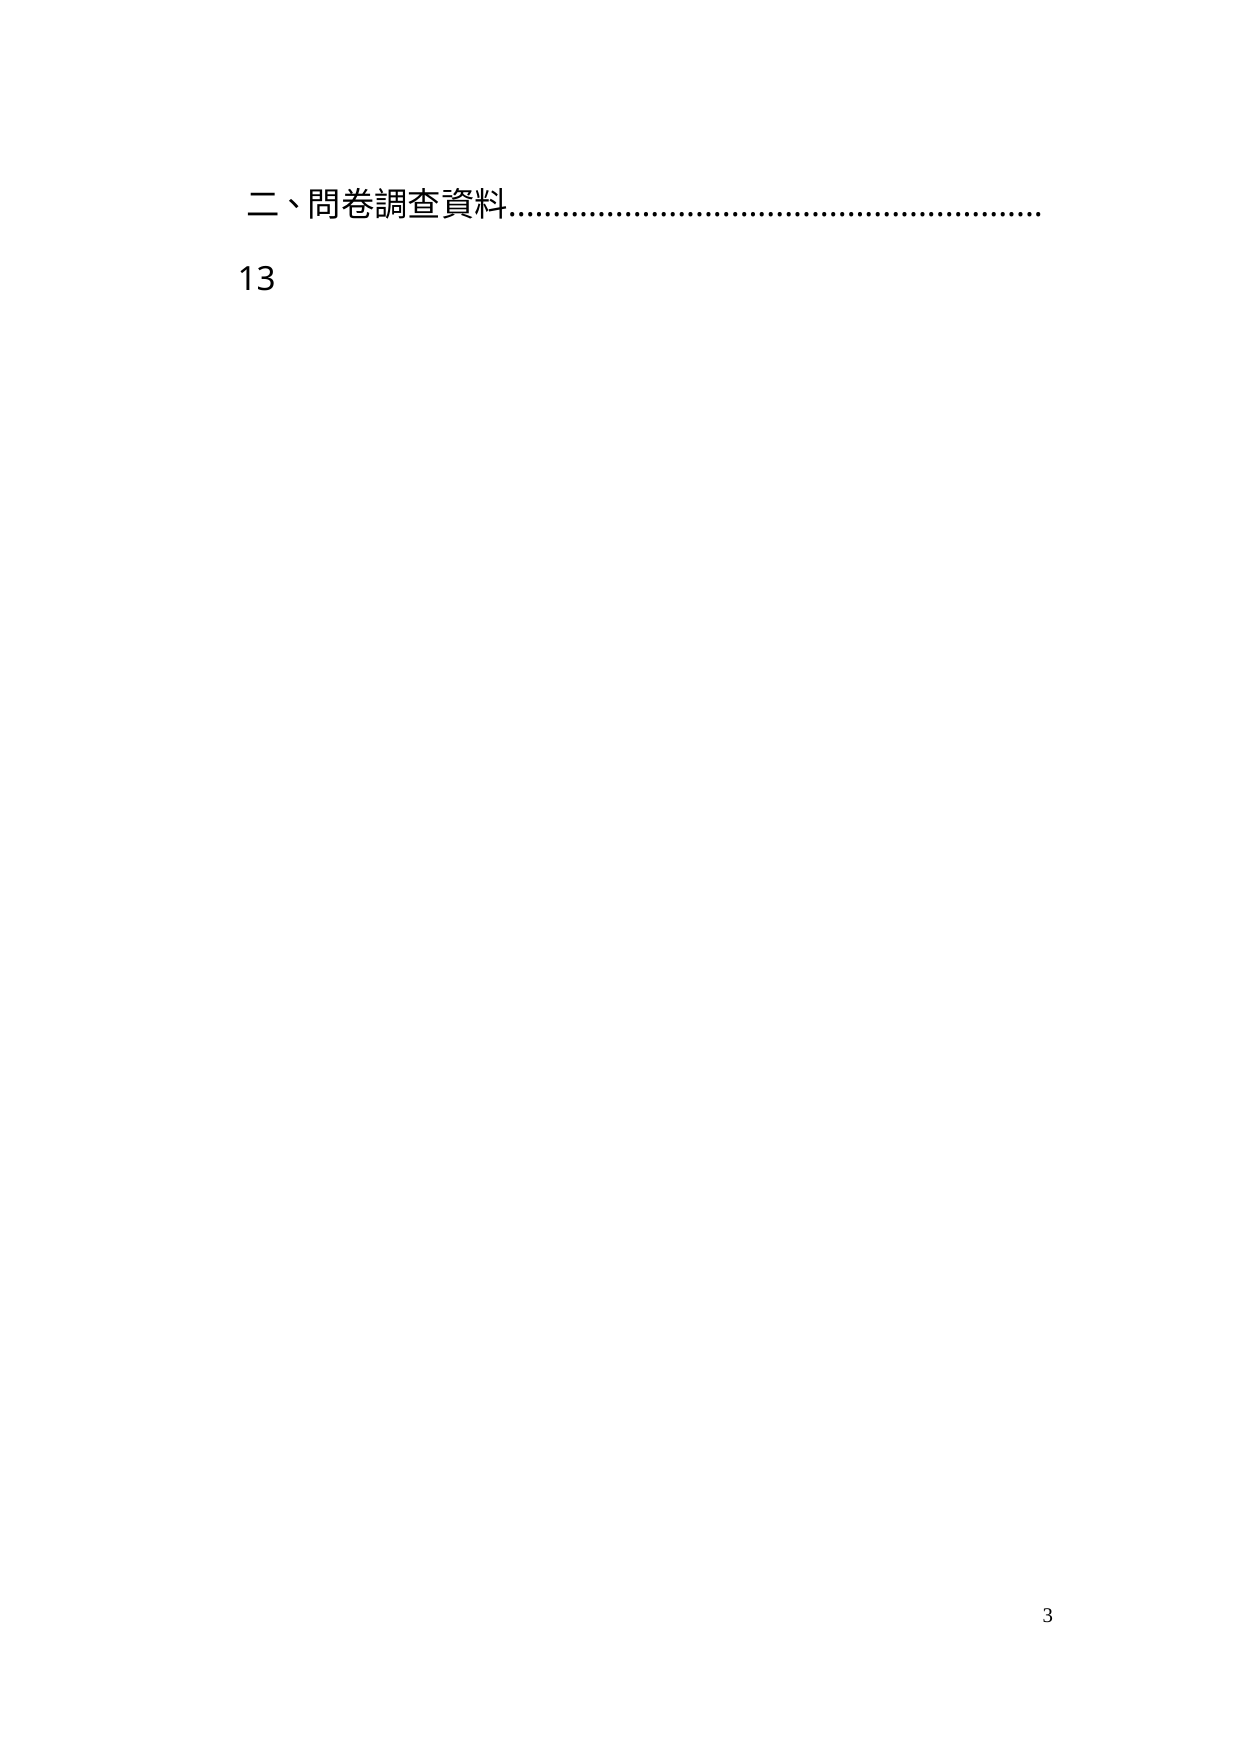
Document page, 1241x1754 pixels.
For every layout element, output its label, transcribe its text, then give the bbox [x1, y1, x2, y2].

text 二、問卷調查資料............................................................ 13 [237, 164, 1053, 314]
